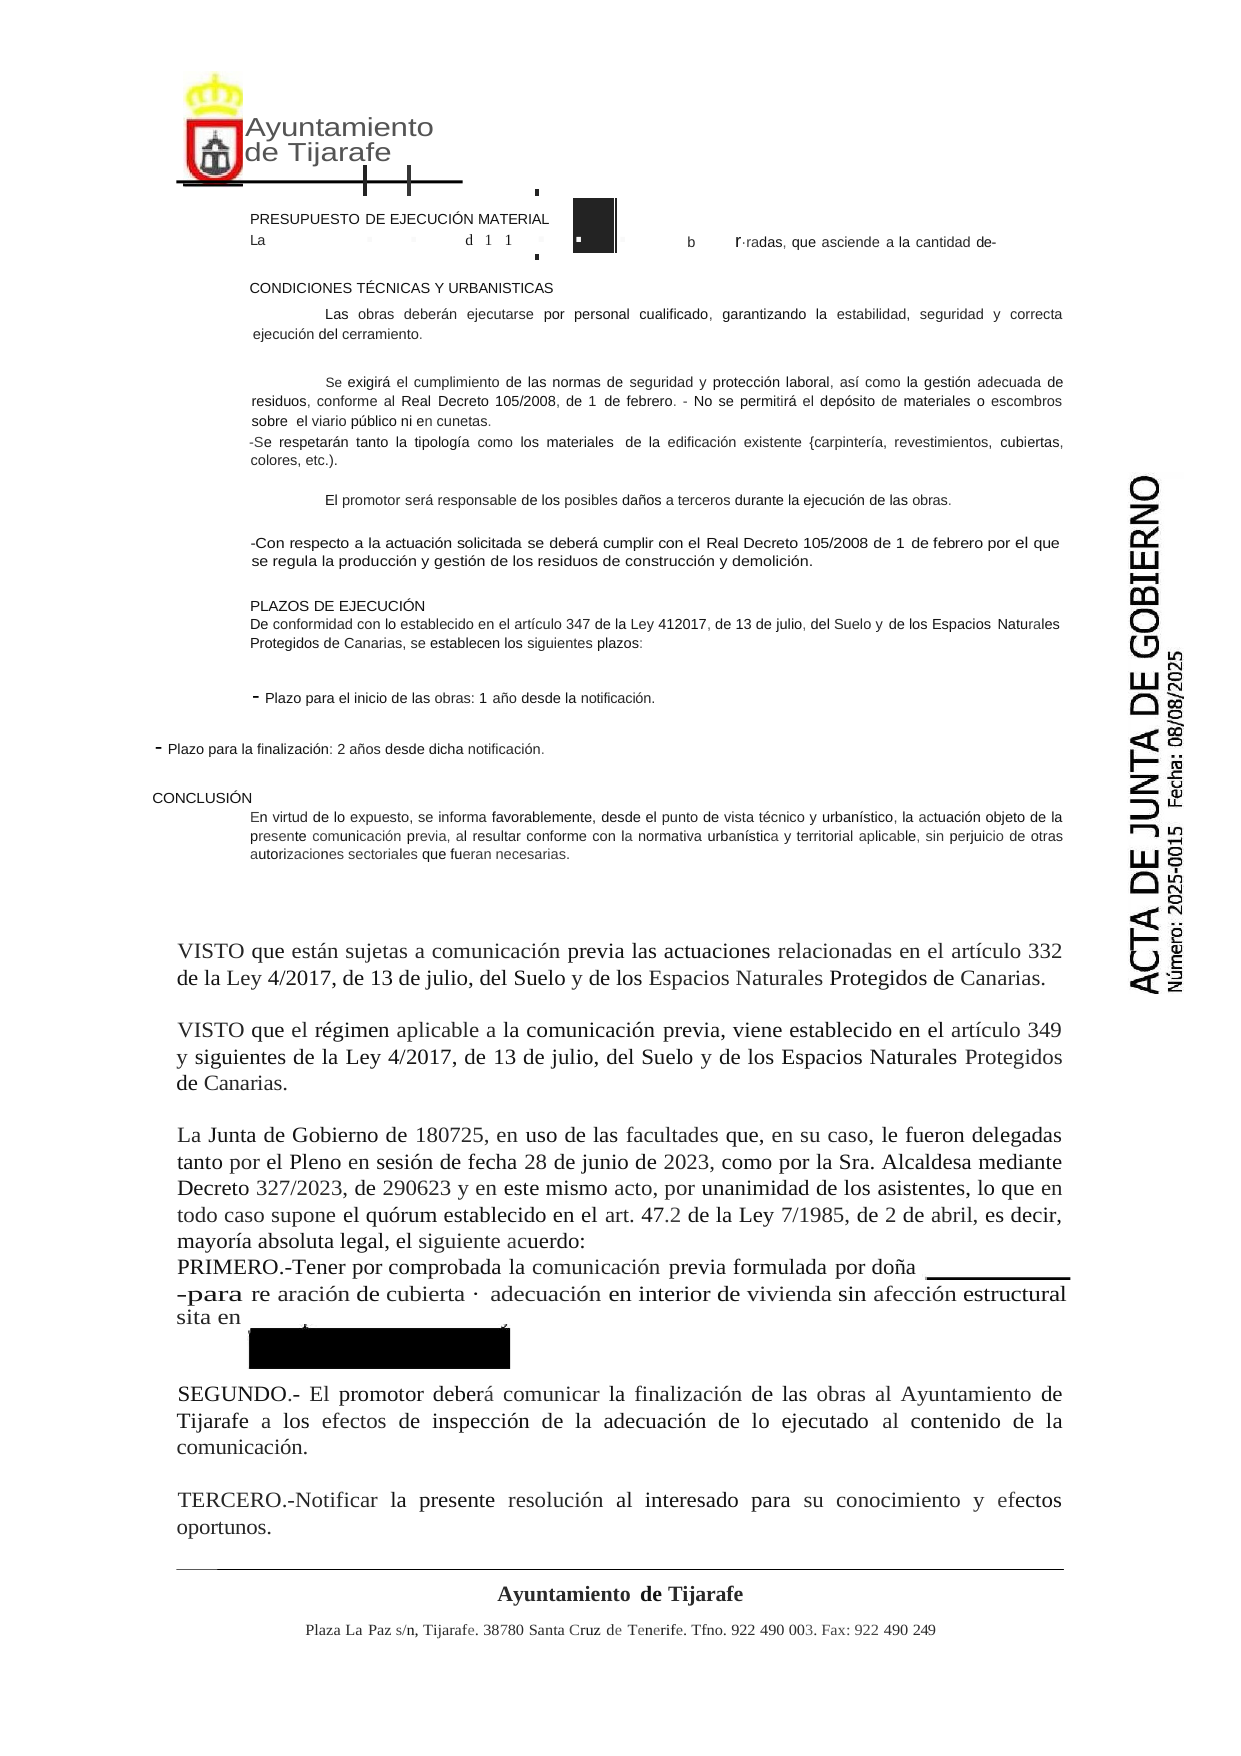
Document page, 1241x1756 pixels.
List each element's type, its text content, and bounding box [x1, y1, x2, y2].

list Plazo para el inicio de las obras: 1 año desde la notificación. [252, 682, 1127, 708]
text El promotor será responsable de los posibles daños a terceros durante la ejecución de las obras. [325, 491, 1127, 508]
text Las obras deberán ejecutarse por personal cualificado, garantizando la estabilidad, seguridad y correcta ejecución del cerramiento. [253, 306, 1063, 342]
text TERCERO.-Notificar la presente resolución al interesado para su conocimiento y efectos oportunos. [176, 1487, 1062, 1539]
text b r·radas, que asciende a la cantidad de- [687, 231, 1199, 252]
text SEGUNDO.- El promotor deberá comunicar la finalización de las obras al Ayuntamiento de Tijarafe a los efectos de inspección de la adecuación de lo ejecutado al contenido de la comunicación. [176, 1381, 1063, 1459]
text VISTO que el régimen aplicable a la comunicación previa, viene establecido en el artículo 349 y siguientes de la Ley 4/2017, de 13 de julio, del Suelo y de los Espacios Naturales Protegidos de Canarias. [176, 1017, 1063, 1095]
text VISTO que están sujetas a comunicación previa las actuaciones relacionadas en el artículo 332 de la Ley 4/2017, de 13 de julio, del Suelo y de los Espacios Naturales Protegidos de Canarias. [177, 938, 1063, 990]
text PRESUPUESTO DE EJECUCIÓN MATERIAL [250, 213, 363, 228]
text CONDICIONES TÉCNICAS Y URBANISTICAS [249, 279, 1199, 296]
text La d 1 1 [250, 231, 363, 249]
text PRIMERO.-Tener por comprobada la comunicación previa formulada por doña [177, 1255, 1199, 1279]
text De conformidad con lo establecido en el artículo 347 de la Ley 412017, de 13 de julio, del Suelo y de los Espacios Naturales Protegidos de Canarias, se establecen los siguientes plazos: [250, 616, 1061, 651]
text -para re aración de cubierta · adecuación en interior de vivienda sin afección estructural sita en [176, 1282, 1089, 1369]
text PRESUPUESTO DE EJECUCIÓN MATERIAL [632, 213, 1199, 228]
list Plazo para la finalización: 2 años desde dicha notificación. CONCLUSIÓN [152, 713, 644, 807]
text La Junta de Gobierno de 180725, en uso de las facultades que, en su caso, le fueron delegadas tanto por el Pleno en sesión de fecha 28 de junio de 2023, como por la Sra. Alcaldesa mediante Decreto 327/2023, de 290623 y en este mismo acto, por unanimidad de los asistentes, lo que en todo caso supone el quórum establecido en el art. 47.2 de la Ley 7/1985, de 2 de abril, es decir, mayoría absoluta legal, el siguiente acuerdo: [177, 1122, 1063, 1253]
text . . . . . [363, 196, 632, 254]
text -Se respetarán tanto la tipología como los materiales de la edificación existente {carpintería, revestimientos, cubiertas, colores, etc.). [249, 433, 1064, 468]
text PLAZOS DE EJECUCIÓN [250, 598, 1127, 614]
text Se exigirá el cumplimiento de las normas de seguridad y protección laboral, así como la gestión adecuada de residuos, conforme al Real Decreto 105/2008, de 1 de febrero. - No se permitirá el depósito de materiales o escombros sobre el viario público ni en cunetas. [251, 374, 1063, 429]
text -Con respecto a la actuación solicitada se deberá cumplir con el Real Decreto 105/2008 de 1 de febrero por el que se regula la producción y gestión de los residuos de construcción y demolición. [250, 534, 1061, 570]
text En virtud de lo expuesto, se informa favorablemente, desde el punto de vista técnico y urbanístico, la actuación objeto de la presente comunicación previa, al resultar conforme con la normativa urbanística y territorial aplicable, sin perjuicio de otras autorizaciones sectoriales que fueran necesarias. [250, 809, 1063, 863]
